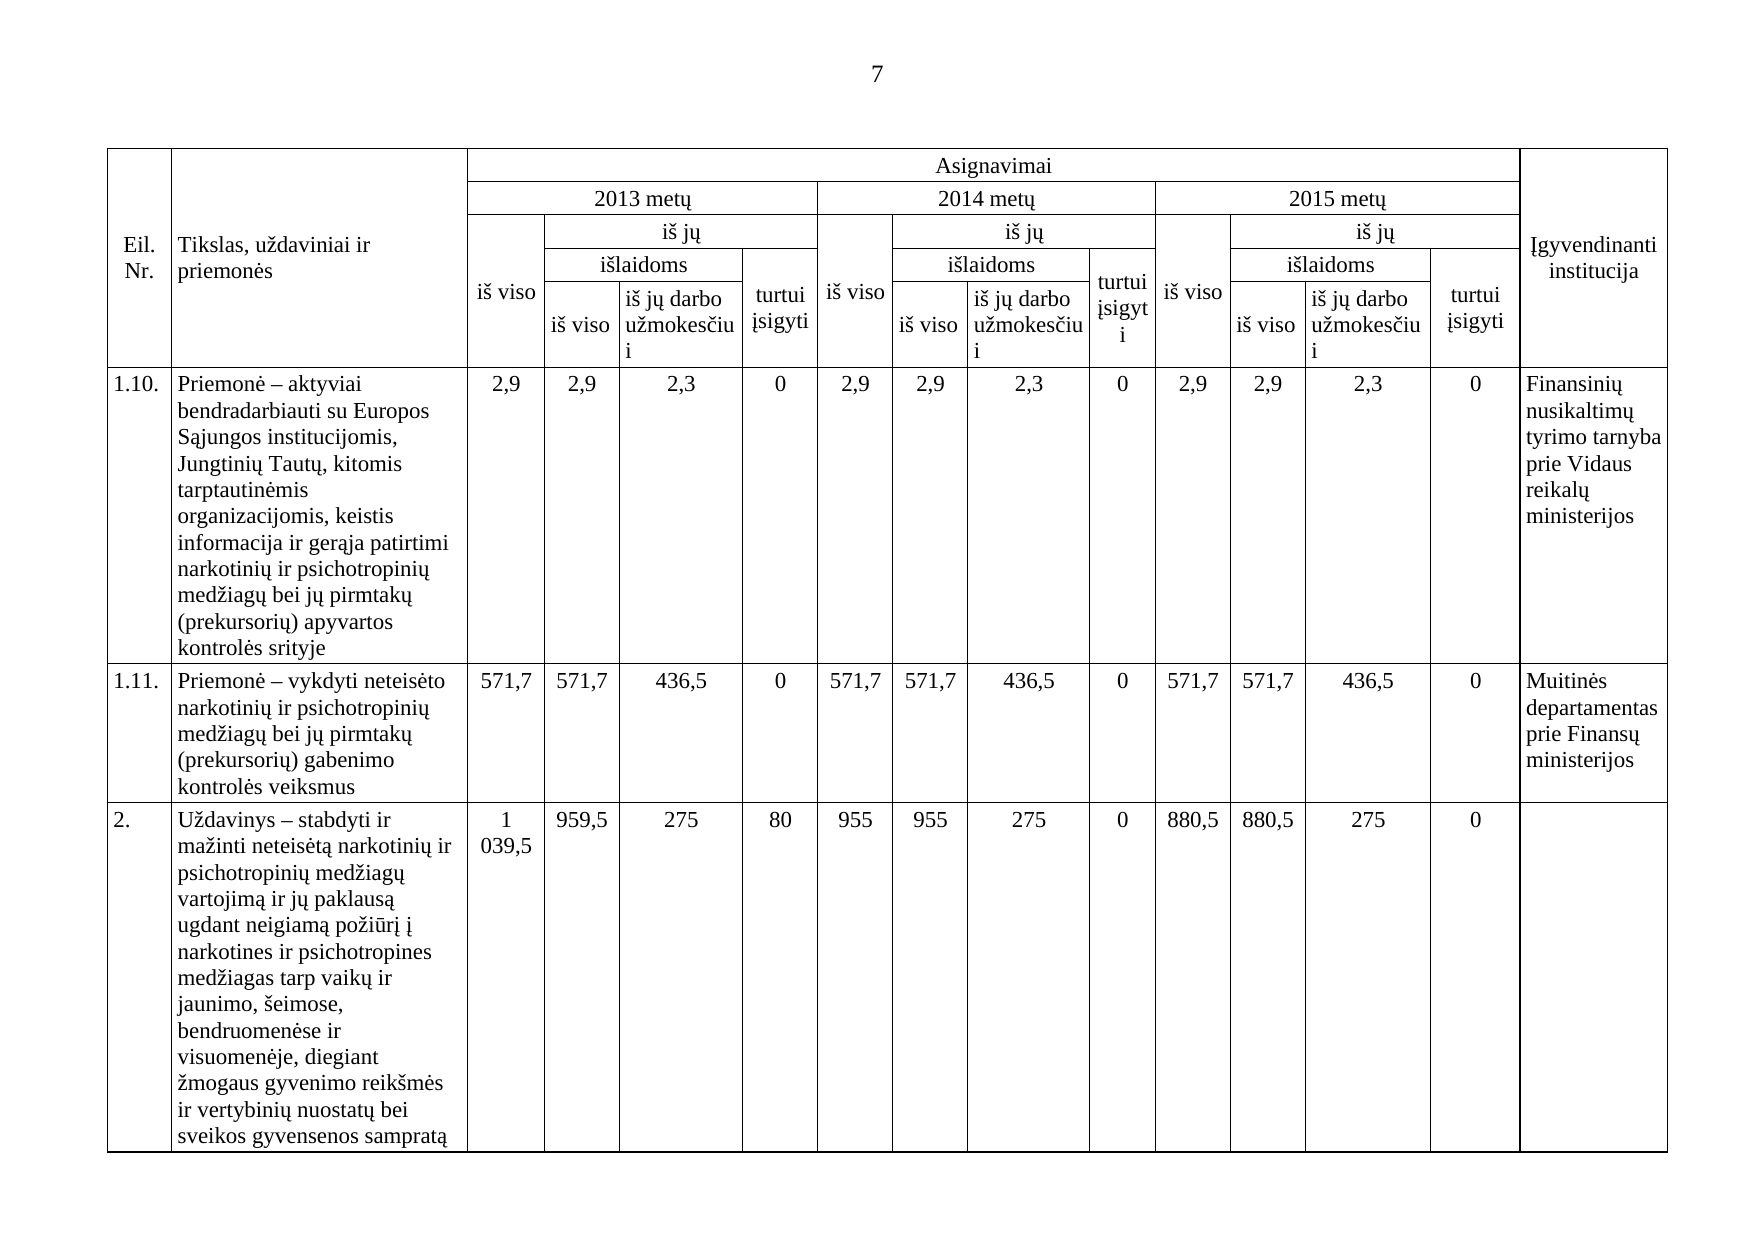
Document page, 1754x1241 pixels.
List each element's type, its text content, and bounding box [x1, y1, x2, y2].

table_cell iš viso [545, 282, 619, 367]
table_cell išlaidoms [1231, 249, 1430, 281]
table_cell 955 [893, 803, 967, 1151]
table_header Eil. Nr. [108, 149, 171, 367]
table_cell turtui įsigyti [743, 249, 817, 367]
table_cell 571,7 [1231, 664, 1305, 802]
table_cell iš jų darbo užmokesčiui [620, 282, 742, 367]
table_cell išlaidoms [545, 249, 742, 281]
table_cell 436,5 [1306, 664, 1430, 802]
table_cell turtui įsigyti [1090, 249, 1155, 367]
table_cell iš viso [818, 215, 892, 367]
table_cell 436,5 [968, 664, 1089, 802]
table_cell 1.11. [108, 664, 171, 802]
table_cell 0 [1090, 664, 1155, 802]
table_cell išlaidoms [893, 249, 1089, 281]
table_cell 2,9 [1156, 368, 1230, 663]
table_cell 2,9 [893, 368, 967, 663]
table_cell 0 [1090, 803, 1155, 1151]
table_cell 571,7 [1156, 664, 1230, 802]
table_cell 275 [1306, 803, 1430, 1151]
table_cell 80 [743, 803, 817, 1151]
table_cell 275 [620, 803, 742, 1151]
table_cell 959,5 [545, 803, 619, 1151]
table_cell Uždavinys – stabdyti ir mažinti neteisėtą narkotinių ir psichotropinių medžiagų vartojimą ir jų paklausą ugdant neigiamą požiūrį į narkotines ir psichotropines medžiagas tarp vaikų ir jaunimo, šeimose, bendruomenėse ir visuomenėje, diegiant žmogaus gyvenimo reikšmės ir vertybinių nuostatų bei sveikos gyvensenos sampratą [172, 803, 467, 1151]
table_cell 0 [1431, 664, 1519, 802]
table_cell iš viso [468, 215, 544, 367]
table_cell iš jų [545, 215, 817, 247]
table_cell iš viso [1156, 215, 1230, 367]
table_cell 571,7 [545, 664, 619, 802]
table_cell turtui įsigyti [1431, 249, 1519, 367]
table_cell 2014 metų [818, 182, 1155, 214]
table_cell 0 [743, 664, 817, 802]
table_cell 2,9 [818, 368, 892, 663]
table_cell 2,3 [1306, 368, 1430, 663]
table_cell 2,3 [620, 368, 742, 663]
table_cell Muitinės departamentas prie Finansų ministerijos [1521, 664, 1667, 802]
table_cell 2,3 [968, 368, 1089, 663]
table_cell 571,7 [818, 664, 892, 802]
table_cell 1.10. [108, 368, 171, 663]
table_cell 2. [108, 803, 171, 1151]
table_cell [1521, 803, 1667, 1151]
table_cell Priemonė – aktyviai bendradarbiauti su Europos Sąjungos institucijomis, Jungtinių Tautų, kitomis tarptautinėmis organizacijomis, keistis informacija ir gerąja patirtimi narkotinių ir psichotropinių medžiagų bei jų pirmtakų (prekursorių) apyvartos kontrolės srityje [172, 368, 467, 663]
table_cell 2,9 [468, 368, 544, 663]
table_cell 1 039,5 [468, 803, 544, 1151]
table_cell 2,9 [1231, 368, 1305, 663]
table_cell 0 [743, 368, 817, 663]
table_cell iš jų darbo užmokesčiui [968, 282, 1089, 367]
table_cell 880,5 [1231, 803, 1305, 1151]
table_header Asignavimai [468, 149, 1519, 181]
table_cell 2,9 [545, 368, 619, 663]
table_header Įgyvendinanti institucija [1521, 149, 1667, 367]
table_cell 571,7 [893, 664, 967, 802]
table_cell 955 [818, 803, 892, 1151]
table_cell 2013 metų [468, 182, 817, 214]
table_cell iš jų darbo užmokesčiui [1306, 282, 1430, 367]
table_cell 0 [1090, 368, 1155, 663]
table_cell iš jų [893, 215, 1155, 247]
table_cell 571,7 [468, 664, 544, 802]
table_cell 275 [968, 803, 1089, 1151]
table_header Tikslas, uždaviniai ir priemonės [172, 149, 467, 367]
table_cell iš jų [1231, 215, 1519, 247]
table_cell 0 [1431, 368, 1519, 663]
table_cell 436,5 [620, 664, 742, 802]
table_cell 0 [1431, 803, 1519, 1151]
table_cell Finansinių nusikaltimų tyrimo tarnyba prie Vidaus reikalų ministerijos [1521, 368, 1667, 663]
table_cell iš viso [1231, 282, 1305, 367]
table_cell iš viso [893, 282, 967, 367]
table_cell 880,5 [1156, 803, 1230, 1151]
table_cell Priemonė – vykdyti neteisėto narkotinių ir psichotropinių medžiagų bei jų pirmtakų (prekursorių) gabenimo kontrolės veiksmus [172, 664, 467, 802]
table_cell 2015 metų [1156, 182, 1519, 214]
